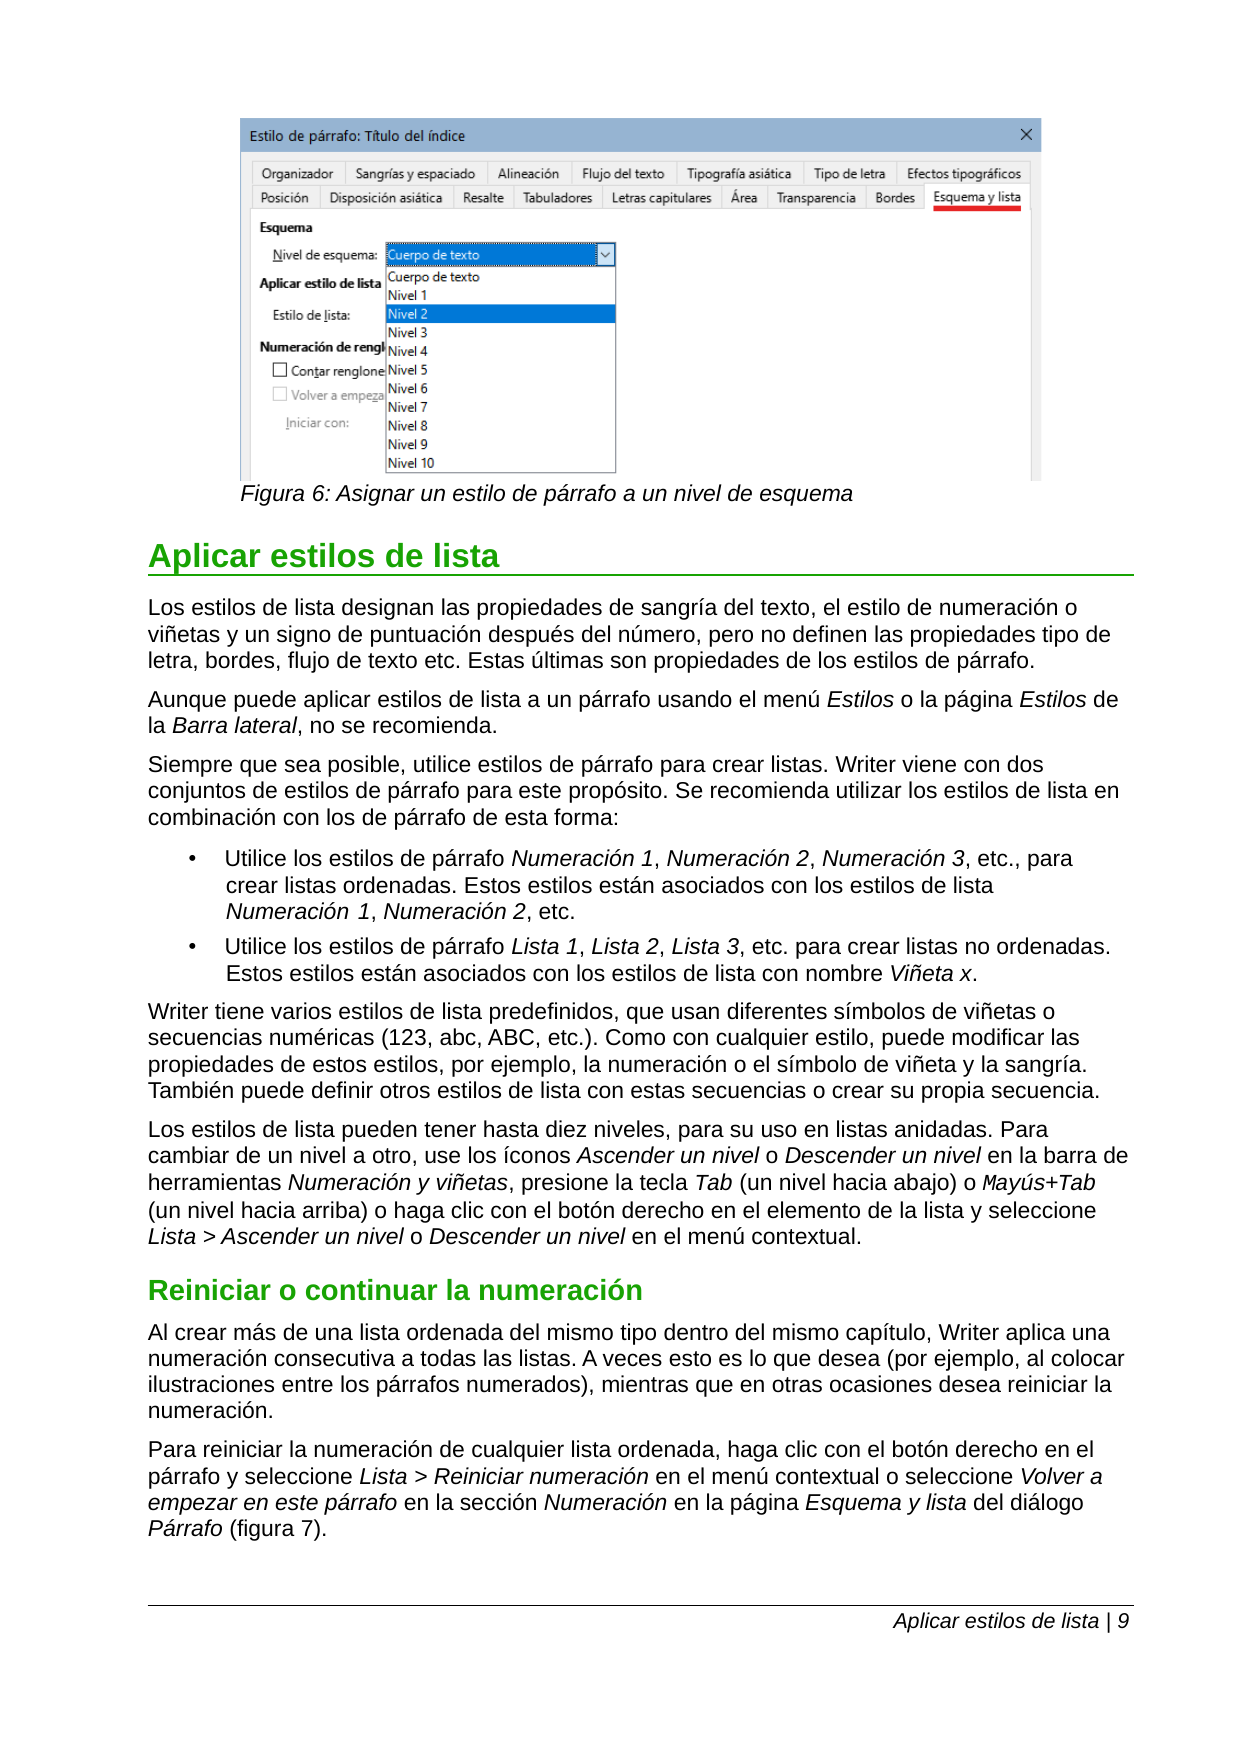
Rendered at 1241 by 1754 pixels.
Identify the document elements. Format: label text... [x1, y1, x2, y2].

subtitle Aplicar estilos de lista [148, 536, 1134, 574]
picture [240, 118, 1042, 481]
text Aunque puede aplicar estilos de lista a un párrafo usando el menú Estilos o la página Estilos de la Barra lateral, no se recomienda. [148, 686, 1134, 738]
text Los estilos de lista pueden tener hasta diez niveles, para su uso en listas anidadas. Para cambiar de un nivel a otro, use los íconos Ascender un nivel o Descender un nivel en la barra de herramientas Numeración y viñetas, presione la tecla Tab (un nivel hacia abajo) o Mayús+Tab (un nivel hacia arriba) o haga clic con el botón derecho en el elemento de la lista y seleccione Lista > Ascender un nivel o Descender un nivel en el menú contextual. [148, 1116, 1134, 1249]
list Utilice los estilos de párrafo Lista 1, Lista 2, Lista 3, etc. para crear listas no ordenadas. Estos estilos están asociados con los estilos de lista con nombre Viñeta x. [185, 930, 1134, 989]
text Siempre que sea posible, utilice estilos de párrafo para crear listas. Writer viene con dos conjuntos de estilos de párrafo para este propósito. Se recomienda utilizar los estilos de lista en combinación con los de párrafo de esta forma: [148, 751, 1134, 830]
subtitle Reiniciar o continuar la numeración [148, 1273, 1134, 1307]
text Los estilos de lista designan las propiedades de sangría del texto, el estilo de numeración o viñetas y un signo de puntuación después del número, pero no definen las propiedades tipo de letra, bordes, flujo de texto etc. Estas últimas son propiedades de los estilos de párrafo. [148, 594, 1134, 673]
text Para reiniciar la numeración de cualquier lista ordenada, haga clic con el botón derecho en el párrafo y seleccione Lista > Reiniciar numeración en el menú contextual o seleccione Volver a empezar en este párrafo en la sección Numeración en la página Esquema y lista del diálogo Párrafo (figura 7). [148, 1436, 1134, 1542]
text Writer tiene varios estilos de lista predefinidos, que usan diferentes símbolos de viñetas o secuencias numéricas (123, abc, ABC, etc.). Como con cualquier estilo, puede modificar las propiedades de estos estilos, por ejemplo, la numeración o el símbolo de viñeta y la sangría. También puede definir otros estilos de lista con estas secuencias o crear su propia secuencia. [148, 998, 1134, 1103]
text Al crear más de una lista ordenada del mismo tipo dentro del mismo capítulo, Writer aplica una numeración consecutiva a todas las listas. A veces esto es lo que desea (por ejemplo, al colocar ilustraciones entre los párrafos numerados), mientras que en otras ocasiones desea reiniciar la numeración. [148, 1318, 1134, 1424]
text Figura 6: Asignar un estilo de párrafo a un nivel de esquema [240, 481, 1041, 506]
list Utilice los estilos de párrafo Numeración 1, Numeración 2, Numeración 3, etc., para crear listas ordenadas. Estos estilos están asociados con los estilos de lista Numeración 1, Numeración 2, etc. [185, 842, 1134, 924]
